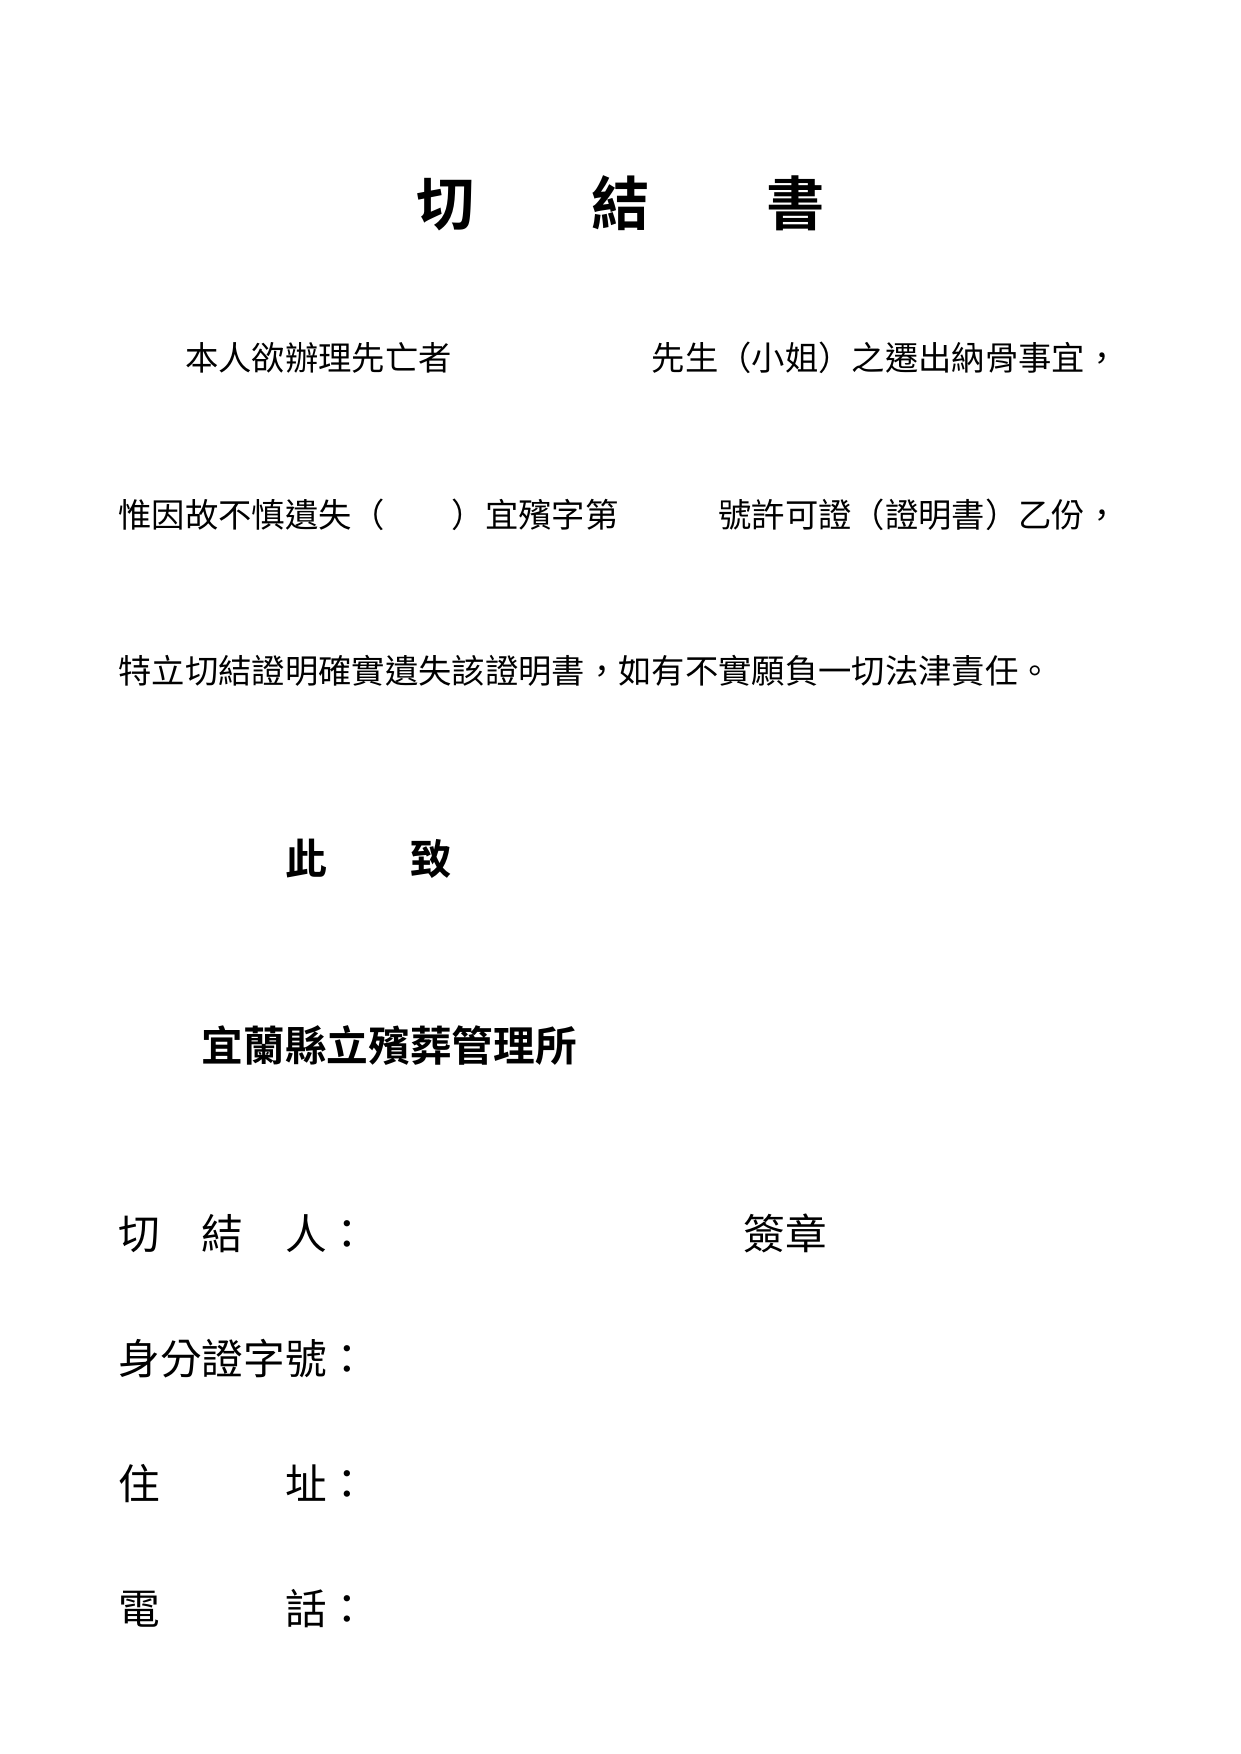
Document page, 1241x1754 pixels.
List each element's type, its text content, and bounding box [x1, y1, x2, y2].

text 本人欲辦理先亡者 先生（小姐）之遷出納骨事宜，惟因故不慎遺失（ ）宜殯字第 號許可證（證明書）乙份，特立切結證明確實遺失該證明書，如有不實願負一切法津責任。 [118, 314, 1122, 689]
text 切 結 人： 簽章 [118, 1189, 1122, 1252]
text 此 致 [118, 814, 1122, 877]
text 住 址： [118, 1439, 1122, 1502]
text 身分證字號： [118, 1314, 1122, 1377]
text 宜蘭縣立殯葬管理所 [118, 1002, 1122, 1064]
text 切 結 書 [118, 127, 1122, 252]
text 電 話： [118, 1564, 1122, 1627]
